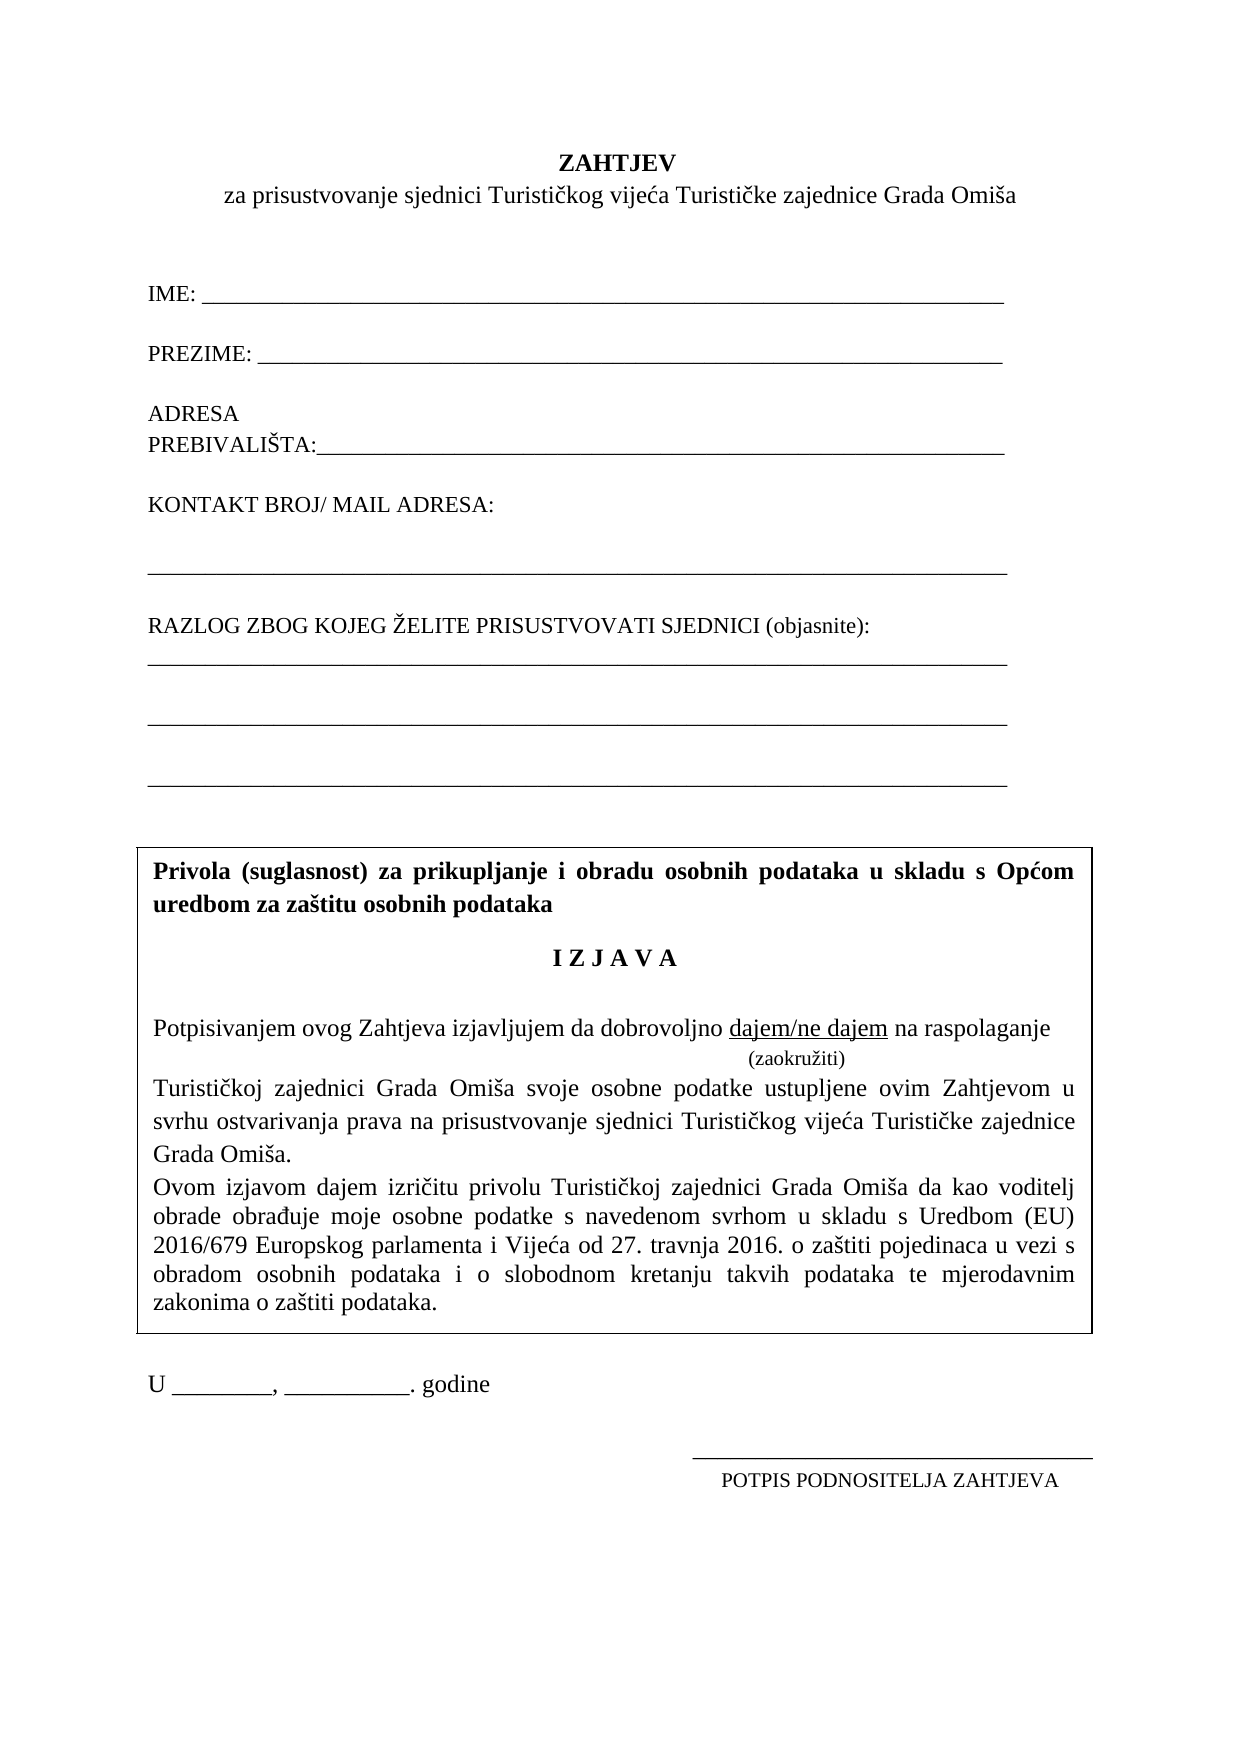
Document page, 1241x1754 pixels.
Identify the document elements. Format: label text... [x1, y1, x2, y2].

text ___________________________________________________________________________ [148, 642, 1093, 668]
text ___________________________________________________________________________ [148, 552, 1093, 578]
text Potpisivanjem ovog Zahtjeva izjavljujem da dobrovoljno dajem/ne dajem na raspolaganje [153, 1013, 1076, 1041]
text ___________________________________________________________________________ [148, 763, 1093, 789]
text PREZIME: _________________________________________________________________ [148, 340, 1093, 366]
text I Z J A V A [153, 943, 1076, 971]
text Privola (suglasnost) za prikupljanje i obradu osobnih podataka u skladu s Općom uredbom za zaštitu osobnih podataka [153, 856, 1076, 918]
text Turističkoj zajednici Grada Omiša svoje osobne podatke ustupljene ovim Zahtjevom u svrhu ostvarivanja prava na prisustvovanje sjednici Turističkog vijeća Turističke zajednice Grada Omiša. [153, 1073, 1076, 1168]
text ________________________________ [148, 1433, 1093, 1462]
text Ovom izjavom dajem izričitu privolu Turističkoj zajednici Grada Omiša da kao voditelj obrade obrađuje moje osobne podatke s navedenom svrhom u skladu s Uredbom (EU) 2016/679 Europskog parlamenta i Vijeća od 27. travnja 2016. o zaštiti pojedinaca u vezi s obradom osobnih podataka i o slobodnom kretanju takvih podataka te mjerodavnim zakonima o zaštiti podataka. [153, 1172, 1076, 1316]
text ADRESA PREBIVALIŠTA:____________________________________________________________ [148, 401, 1093, 457]
text za prisustvovanje sjednici Turističkog vijeća Turističke zajednice Grada Omiša [148, 181, 1093, 209]
text IME: ______________________________________________________________________ [148, 280, 1093, 306]
text U ________, __________. godine [148, 1369, 1093, 1398]
text (zaokružiti) [669, 1046, 1076, 1070]
text ___________________________________________________________________________ [148, 703, 1093, 729]
text POTPIS PODNOSITELJA ZAHTJEVA [148, 1468, 1093, 1492]
text KONTAKT BROJ/ MAIL ADRESA: [148, 491, 1093, 517]
text ZAHTJEV [148, 148, 1093, 176]
text RAZLOG ZBOG KOJEG ŽELITE PRISUSTVOVATI SJEDNICI (objasnite): [148, 612, 1093, 638]
